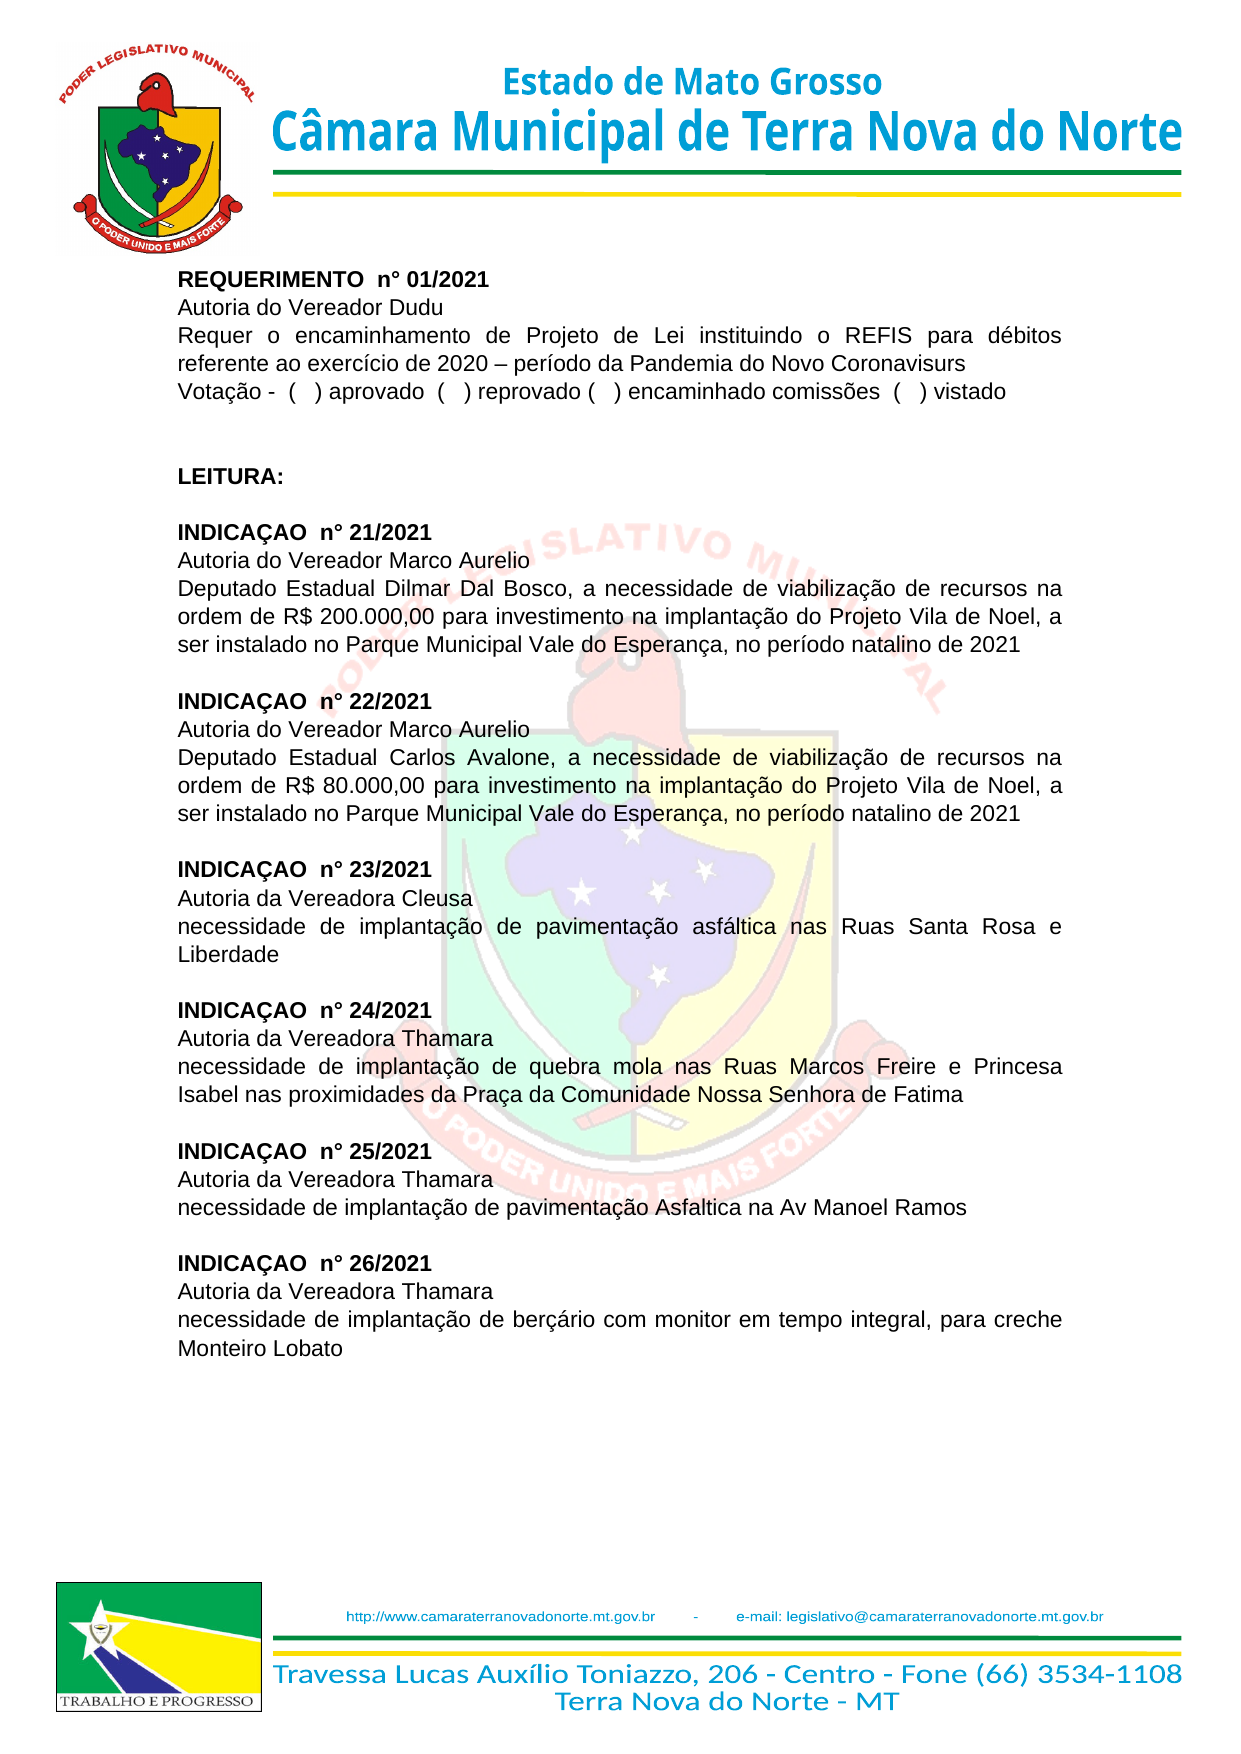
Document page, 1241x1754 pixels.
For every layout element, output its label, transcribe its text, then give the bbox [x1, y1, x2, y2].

text Autoria da Vereadora Thamara [966, 1166, 1063, 1192]
text INDICAÇAO n° 25/2021 [966, 1138, 1063, 1164]
text LEITURA: [177, 463, 1063, 489]
text INDICAÇAO n° 24/2021 [966, 997, 1063, 1023]
text necessidade de implantação de pavimentação asfáltica nas Ruas Santa Rosa e Liberdade [177, 913, 303, 967]
text INDICAÇAO n° 21/2021 [177, 519, 303, 545]
text Autoria da Vereadora Thamara [966, 1025, 1063, 1052]
text necessidade de implantação de berçário com monitor em tempo integral, para creche Monteiro Lobato [177, 1306, 1063, 1361]
text INDICAÇAO n° 23/2021 [177, 856, 303, 883]
text Deputado Estadual Dilmar Dal Bosco, a necessidade de viabilização de recursos na ordem de R$ 200.000,00 para investimento na implantação do Projeto Vila de Noel, a ser instalado no Parque Municipal Vale do Esperança, no período natalino de 2021 [177, 575, 303, 658]
text Deputado Estadual Dilmar Dal Bosco, a necessidade de viabilização de recursos na ordem de R$ 200.000,00 para investimento na implantação do Projeto Vila de Noel, a ser instalado no Parque Municipal Vale do Esperança, no período natalino de 2021 [966, 575, 1063, 658]
text REQUERIMENTO n° 01/2021 [177, 266, 1063, 292]
picture [860, 1611, 868, 1623]
text INDICAÇAO n° 23/2021 [966, 856, 1063, 883]
text Autoria do Vereador Marco Aurelio [177, 547, 303, 573]
text Autoria da Vereadora Thamara [177, 1025, 303, 1052]
text Autoria da Vereadora Cleusa [177, 884, 303, 911]
text necessidade de implantação de pavimentação asfáltica nas Ruas Santa Rosa e Liberdade [966, 913, 1063, 967]
text INDICAÇAO n° 26/2021 [177, 1250, 1063, 1277]
text Autoria do Vereador Dudu [177, 294, 1063, 320]
text Autoria do Vereador Marco Aurelio [966, 547, 1063, 573]
text necessidade de implantação de pavimentação Asfaltica na Av Manoel Ramos [177, 1194, 303, 1220]
text Autoria da Vereadora Thamara [177, 1278, 1063, 1305]
text Autoria do Vereador Marco Aurelio [966, 716, 1063, 742]
text INDICAÇAO n° 22/2021 [966, 688, 1063, 714]
text Requer o encaminhamento de Projeto de Lei instituindo o REFIS para débitos referente ao exercício de 2020 – período da Pandemia do Novo Coronavisurs [177, 322, 1063, 377]
text necessidade de implantação de quebra mola nas Ruas Marcos Freire e Princesa Isabel nas proximidades da Praça da Comunidade Nossa Senhora de Fatima [177, 1053, 303, 1108]
text INDICAÇAO n° 24/2021 [177, 997, 303, 1023]
text Autoria do Vereador Marco Aurelio [177, 716, 303, 742]
text Votação - ( ) aprovado ( ) reprovado ( ) encaminhado comissões ( ) vistado [177, 378, 1063, 405]
text Autoria da Vereadora Cleusa [966, 884, 1063, 911]
text Autoria da Vereadora Thamara [177, 1166, 303, 1192]
text necessidade de implantação de quebra mola nas Ruas Marcos Freire e Princesa Isabel nas proximidades da Praça da Comunidade Nossa Senhora de Fatima [966, 1053, 1063, 1108]
text Deputado Estadual Carlos Avalone, a necessidade de viabilização de recursos na ordem de R$ 80.000,00 para investimento na implantação do Projeto Vila de Noel, a ser instalado no Parque Municipal Vale do Esperança, no período natalino de 2021 [177, 744, 303, 827]
text INDICAÇAO n° 22/2021 [177, 688, 303, 714]
text INDICAÇAO n° 25/2021 [177, 1138, 303, 1164]
text Deputado Estadual Carlos Avalone, a necessidade de viabilização de recursos na ordem de R$ 80.000,00 para investimento na implantação do Projeto Vila de Noel, a ser instalado no Parque Municipal Vale do Esperança, no período natalino de 2021 [966, 744, 1063, 827]
picture [55, 42, 260, 256]
text INDICAÇAO n° 21/2021 [966, 519, 1063, 545]
text necessidade de implantação de pavimentação Asfaltica na Av Manoel Ramos [966, 1194, 1063, 1220]
picture [57, 1583, 261, 1711]
